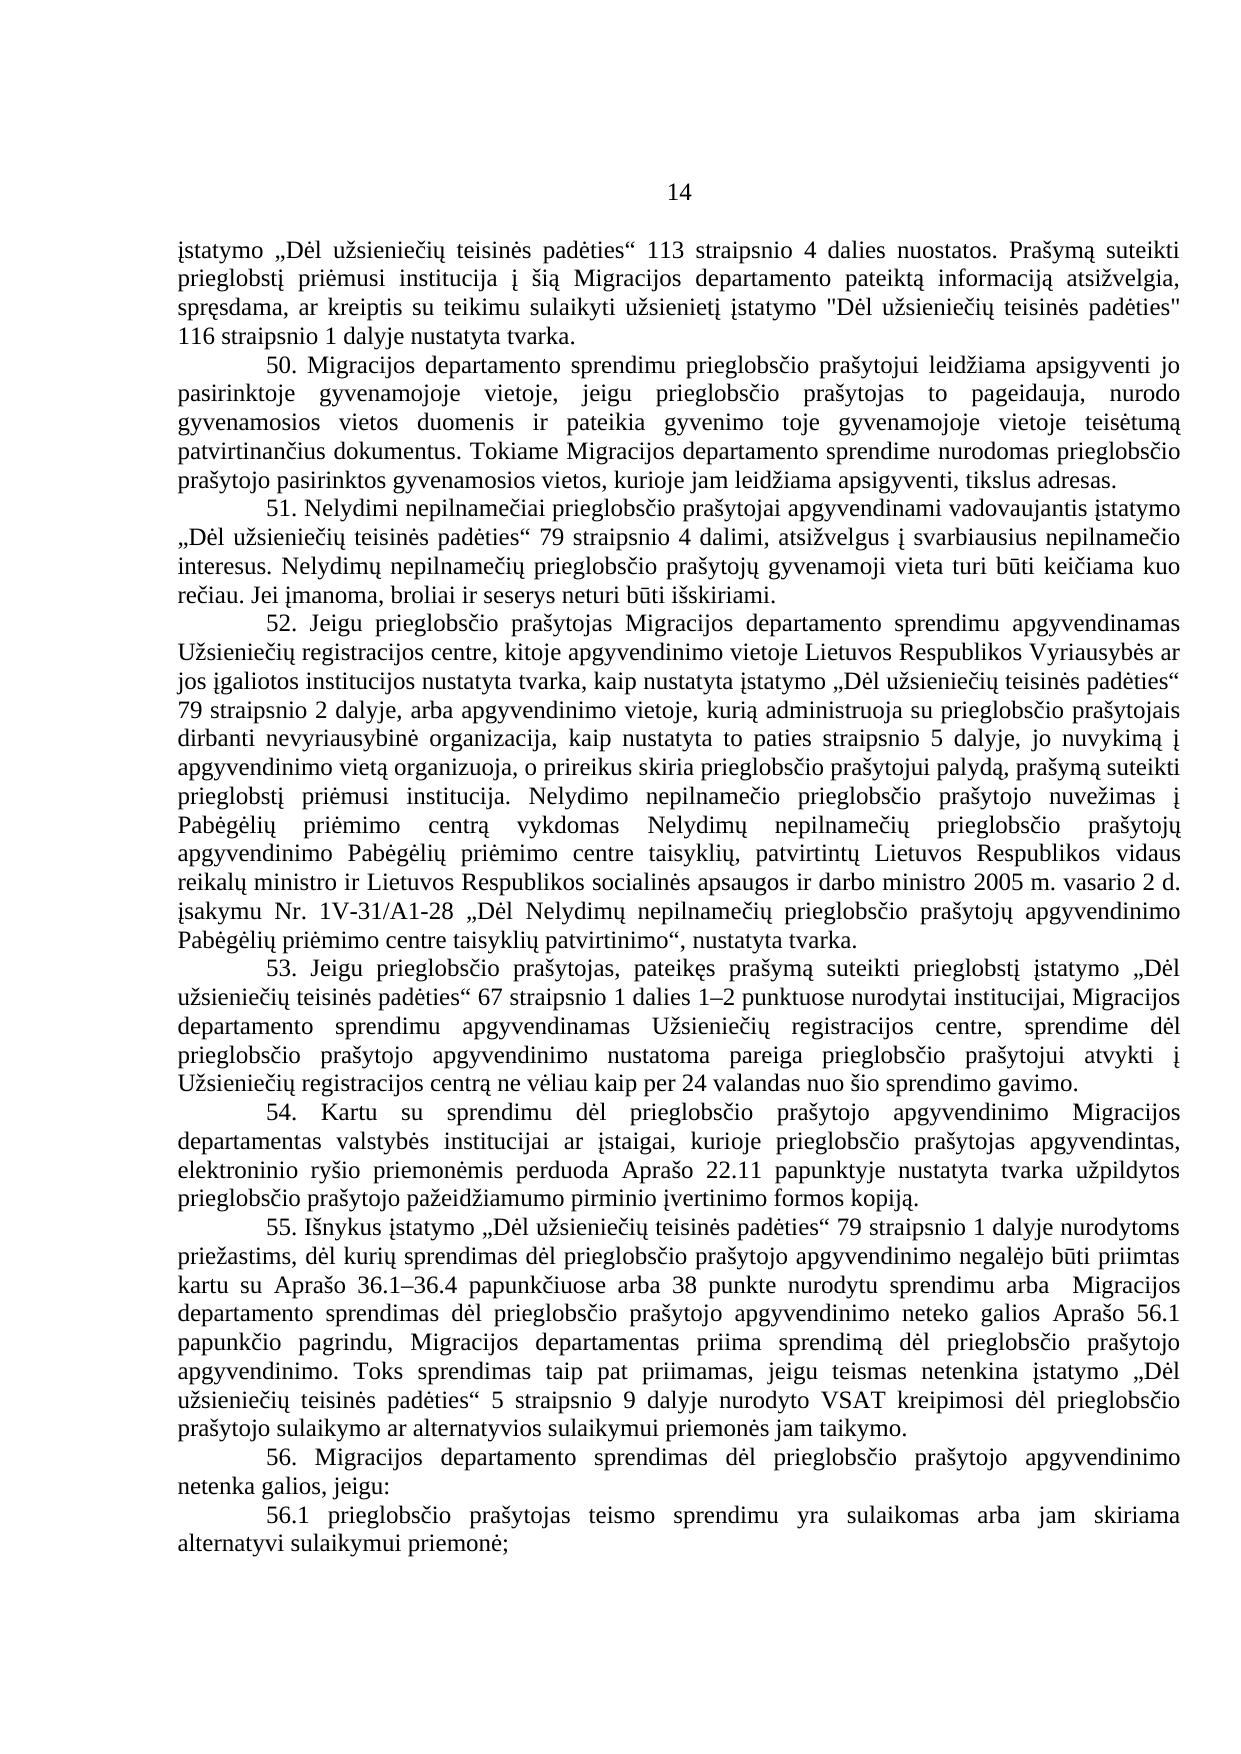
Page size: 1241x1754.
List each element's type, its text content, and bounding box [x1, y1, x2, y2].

text 55. Išnykus įstatymo „Dėl užsieniečių teisinės padėties“ 79 straipsnio 1 dalyje nurodytoms priežastims, dėl kurių sprendimas dėl prieglobsčio prašytojo apgyvendinimo negalėjo būti priimtas kartu su Aprašo 36.1–36.4 papunkčiuose arba 38 punkte nurodytu sprendimu arba Migracijos departamento sprendimas dėl prieglobsčio prašytojo apgyvendinimo neteko galios Aprašo 56.1 papunkčio pagrindu, Migracijos departamentas priima sprendimą dėl prieglobsčio prašytojo apgyvendinimo. Toks sprendimas taip pat priimamas, jeigu teismas netenkina įstatymo „Dėl užsieniečių teisinės padėties“ 5 straipsnio 9 dalyje nurodyto VSAT kreipimosi dėl prieglobsčio prašytojo sulaikymo ar alternatyvios sulaikymui priemonės jam taikymo. [177, 1212, 1181, 1442]
text 56.1 prieglobsčio prašytojas teismo sprendimu yra sulaikomas arba jam skiriama alternatyvi sulaikymui priemonė; [177, 1500, 1181, 1557]
text 50. Migracijos departamento sprendimu prieglobsčio prašytojui leidžiama apsigyventi jo pasirinktoje gyvenamojoje vietoje, jeigu prieglobsčio prašytojas to pageidauja, nurodo gyvenamosios vietos duomenis ir pateikia gyvenimo toje gyvenamojoje vietoje teisėtumą patvirtinančius dokumentus. Tokiame Migracijos departamento sprendime nurodomas prieglobsčio prašytojo pasirinktos gyvenamosios vietos, kurioje jam leidžiama apsigyventi, tikslus adresas. [177, 350, 1181, 493]
text įstatymo „Dėl užsieniečių teisinės padėties“ 113 straipsnio 4 dalies nuostatos. Prašymą suteikti prieglobstį priėmusi institucija į šią Migracijos departamento pateiktą informaciją atsižvelgia, spręsdama, ar kreiptis su teikimu sulaikyti užsienietį įstatymo "Dėl užsieniečių teisinės padėties" 116 straipsnio 1 dalyje nustatyta tvarka. [177, 235, 1181, 350]
text 52. Jeigu prieglobsčio prašytojas Migracijos departamento sprendimu apgyvendinamas Užsieniečių registracijos centre, kitoje apgyvendinimo vietoje Lietuvos Respublikos Vyriausybės ar jos įgaliotos institucijos nustatyta tvarka, kaip nustatyta įstatymo „Dėl užsieniečių teisinės padėties“ 79 straipsnio 2 dalyje, arba apgyvendinimo vietoje, kurią administruoja su prieglobsčio prašytojais dirbanti nevyriausybinė organizacija, kaip nustatyta to paties straipsnio 5 dalyje, jo nuvykimą į apgyvendinimo vietą organizuoja, o prireikus skiria prieglobsčio prašytojui palydą, prašymą suteikti prieglobstį priėmusi institucija. Nelydimo nepilnamečio prieglobsčio prašytojo nuvežimas į Pabėgėlių priėmimo centrą vykdomas Nelydimų nepilnamečių prieglobsčio prašytojų apgyvendinimo Pabėgėlių priėmimo centre taisyklių, patvirtintų Lietuvos Respublikos vidaus reikalų ministro ir Lietuvos Respublikos socialinės apsaugos ir darbo ministro 2005 m. vasario 2 d. įsakymu Nr. 1V-31/A1-28 „Dėl Nelydimų nepilnamečių prieglobsčio prašytojų apgyvendinimo Pabėgėlių priėmimo centre taisyklių patvirtinimo“, nustatyta tvarka. [177, 608, 1181, 953]
text 51. Nelydimi nepilnamečiai prieglobsčio prašytojai apgyvendinami vadovaujantis įstatymo „Dėl užsieniečių teisinės padėties“ 79 straipsnio 4 dalimi, atsižvelgus į svarbiausius nepilnamečio interesus. Nelydimų nepilnamečių prieglobsčio prašytojų gyvenamoji vieta turi būti keičiama kuo rečiau. Jei įmanoma, broliai ir seserys neturi būti išskiriami. [177, 493, 1181, 608]
text 56. Migracijos departamento sprendimas dėl prieglobsčio prašytojo apgyvendinimo netenka galios, jeigu: [177, 1442, 1181, 1500]
text 54. Kartu su sprendimu dėl prieglobsčio prašytojo apgyvendinimo Migracijos departamentas valstybės institucijai ar įstaigai, kurioje prieglobsčio prašytojas apgyvendintas, elektroninio ryšio priemonėmis perduoda Aprašo 22.11 papunktyje nustatyta tvarka užpildytos prieglobsčio prašytojo pažeidžiamumo pirminio įvertinimo formos kopiją. [177, 1097, 1181, 1212]
text 53. Jeigu prieglobsčio prašytojas, pateikęs prašymą suteikti prieglobstį įstatymo „Dėl užsieniečių teisinės padėties“ 67 straipsnio 1 dalies 1–2 punktuose nurodytai institucijai, Migracijos departamento sprendimu apgyvendinamas Užsieniečių registracijos centre, sprendime dėl prieglobsčio prašytojo apgyvendinimo nustatoma pareiga prieglobsčio prašytojui atvykti į Užsieniečių registracijos centrą ne vėliau kaip per 24 valandas nuo šio sprendimo gavimo. [177, 953, 1181, 1097]
